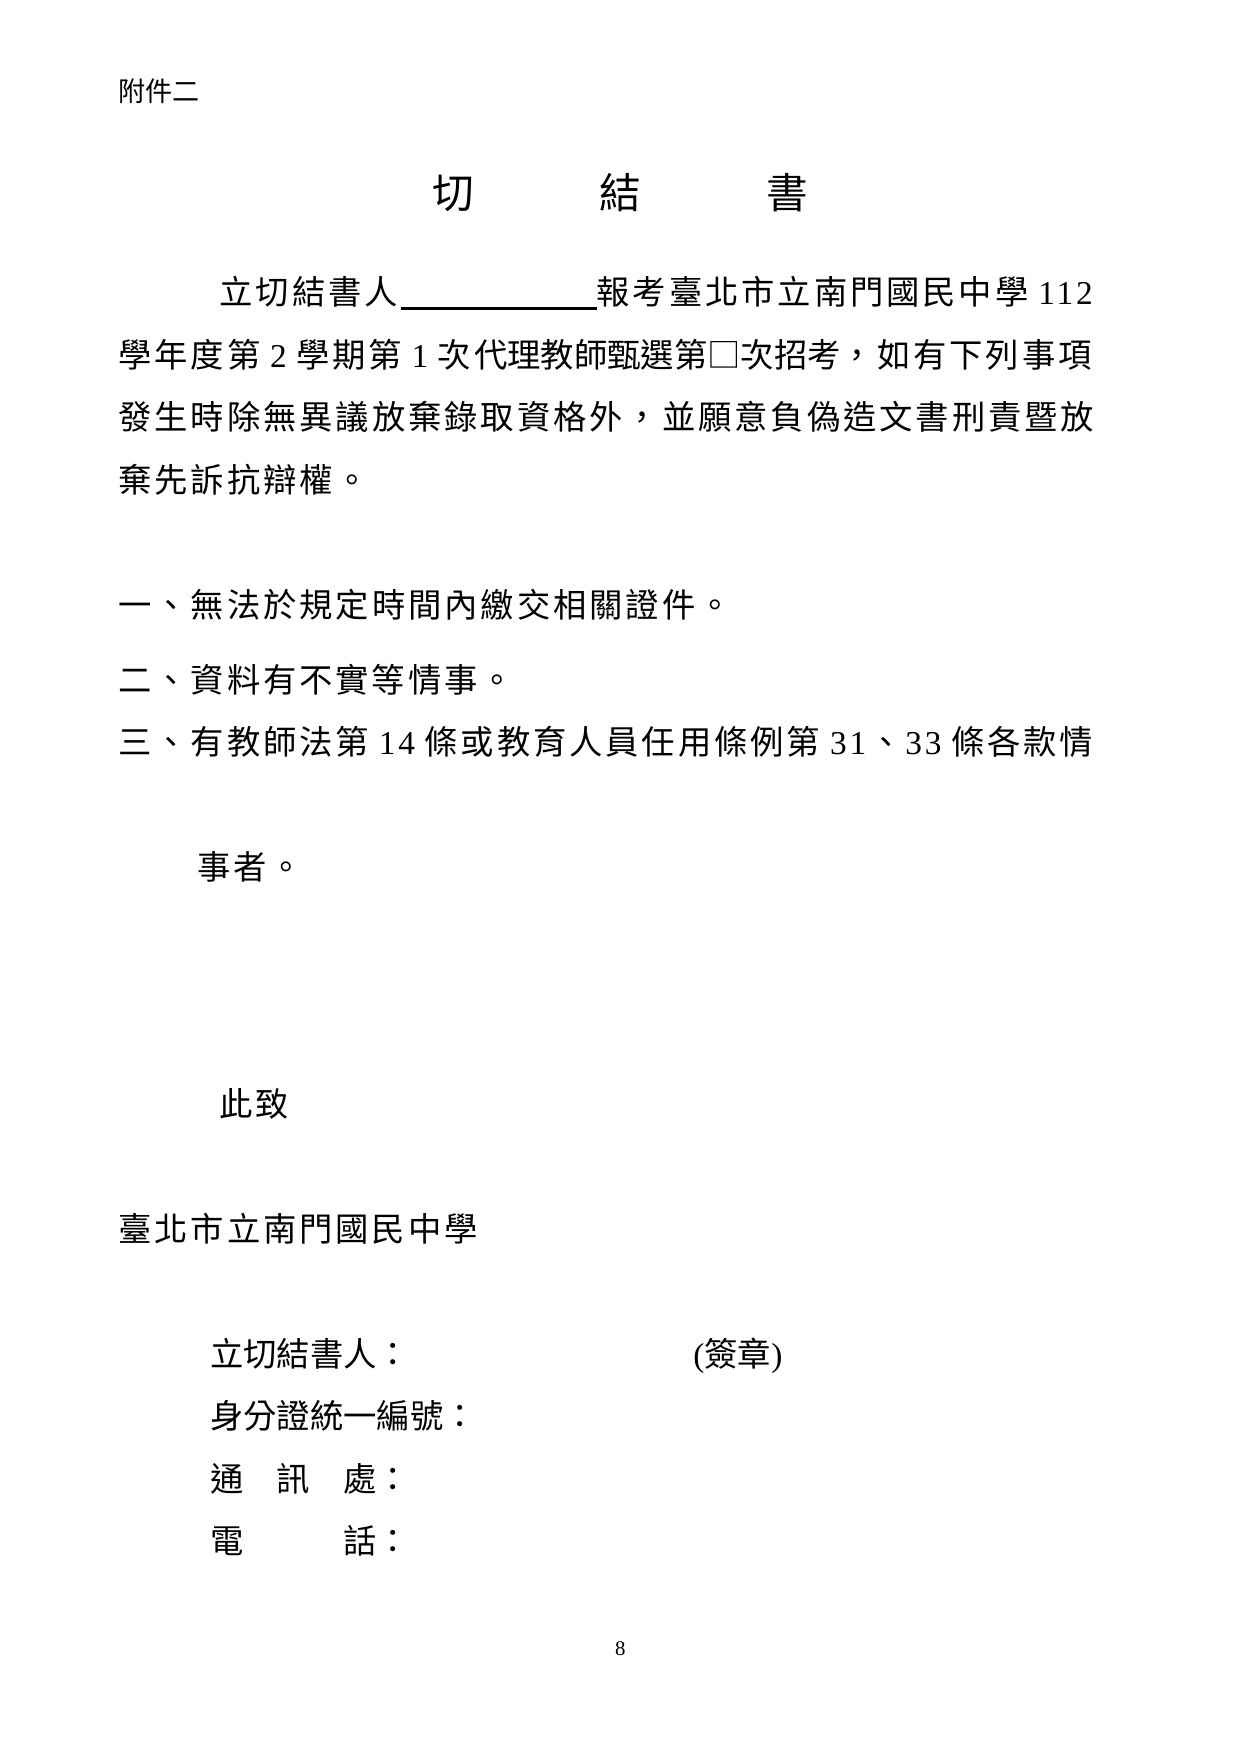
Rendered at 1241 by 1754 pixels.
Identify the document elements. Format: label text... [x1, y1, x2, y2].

text 一、無法於規定時間內繳交相關證件。 [118, 561, 1122, 623]
text 立切結書人 報考臺北市立南門國民中學112學年度第2學期第1次代理教師甄選第□次招考，如有下列事項發生時除無異議放棄錄取資格外，並願意負偽造文書刑責暨放棄先訴抗辯權。 [118, 248, 1122, 498]
text 臺北市立南門國民中學 [118, 1185, 1122, 1247]
text 二、資料有不實等情事。 [118, 636, 1109, 698]
text 附件二 [118, 48, 1122, 111]
text 切 結 書 [118, 148, 1122, 211]
text 身分證統一編號： [118, 1372, 1122, 1435]
text 電 話： [118, 1497, 1122, 1560]
text 通 訊 處： [118, 1435, 1122, 1497]
text 立切結書人： (簽章) [118, 1310, 1122, 1372]
text 此致 [118, 1060, 1122, 1122]
text 三、有教師法第14條或教育人員任用條例第31、33條各款情事者。 [118, 698, 1122, 886]
